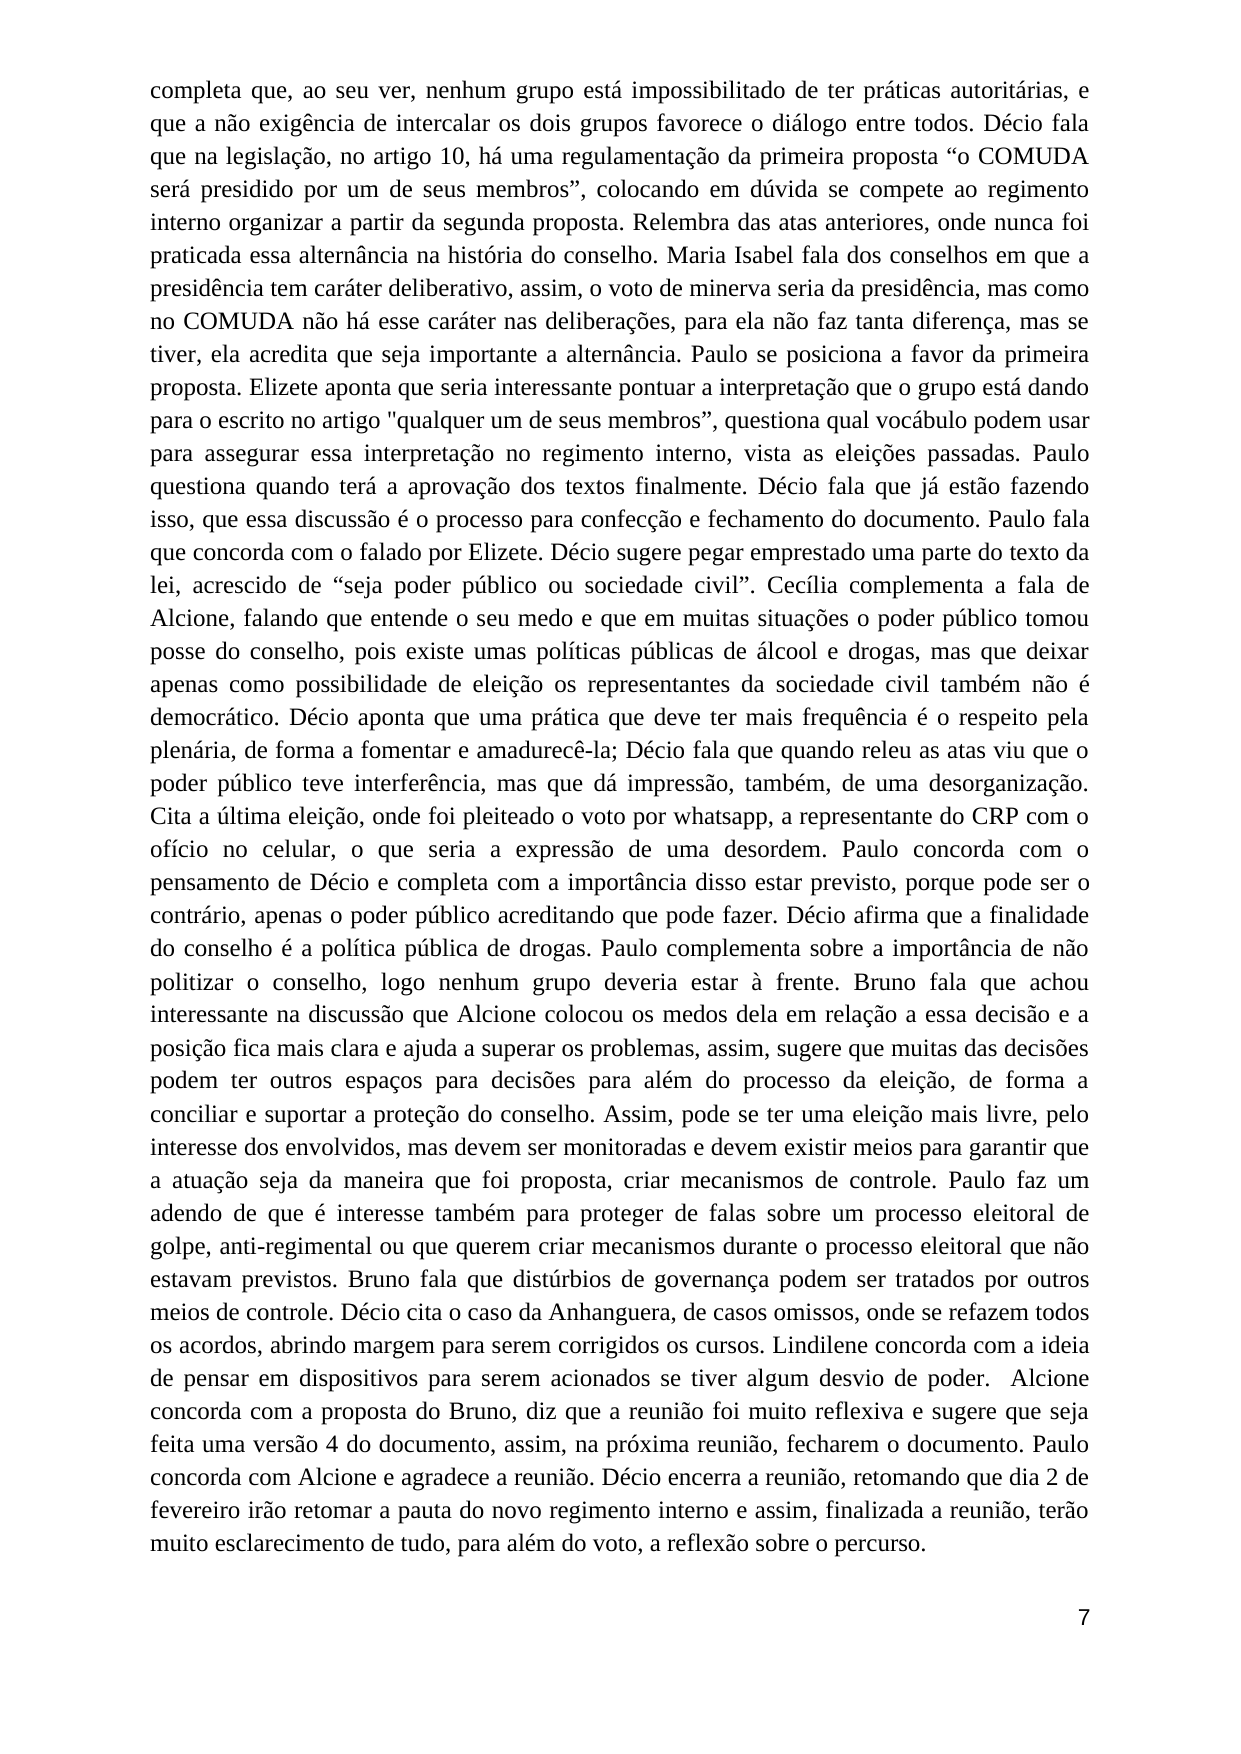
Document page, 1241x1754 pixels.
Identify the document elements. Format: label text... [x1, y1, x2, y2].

text completa que, ao seu ver, nenhum grupo está impossibilitado de ter práticas autoritárias, e que a não exigência de intercalar os dois grupos favorece o diálogo entre todos. Décio fala que na legislação, no artigo 10, há uma regulamentação da primeira proposta “o COMUDA será presidido por um de seus membros”, colocando em dúvida se compete ao regimento interno organizar a partir da segunda proposta. Relembra das atas anteriores, onde nunca foi praticada essa alternância na história do conselho. Maria Isabel fala dos conselhos em que a presidência tem caráter deliberativo, assim, o voto de minerva seria da presidência, mas como no COMUDA não há esse caráter nas deliberações, para ela não faz tanta diferença, mas se tiver, ela acredita que seja importante a alternância. Paulo se posiciona a favor da primeira proposta. Elizete aponta que seria interessante pontuar a interpretação que o grupo está dando para o escrito no artigo "qualquer um de seus membros”, questiona qual vocábulo podem usar para assegurar essa interpretação no regimento interno, vista as eleições passadas. Paulo questiona quando terá a aprovação dos textos finalmente. Décio fala que já estão fazendo isso, que essa discussão é o processo para confecção e fechamento do documento. Paulo fala que concorda com o falado por Elizete. Décio sugere pegar emprestado uma parte do texto da lei, acrescido de “seja poder público ou sociedade civil”. Cecília complementa a fala de Alcione, falando que entende o seu medo e que em muitas situações o poder público tomou posse do conselho, pois existe umas políticas públicas de álcool e drogas, mas que deixar apenas como possibilidade de eleição os representantes da sociedade civil também não é democrático. Décio aponta que uma prática que deve ter mais frequência é o respeito pela plenária, de forma a fomentar e amadurecê-la; Décio fala que quando releu as atas viu que o poder público teve interferência, mas que dá impressão, também, de uma desorganização. Cita a última eleição, onde foi pleiteado o voto por whatsapp, a representante do CRP com o ofício no celular, o que seria a expressão de uma desordem. Paulo concorda com o pensamento de Décio e completa com a importância disso estar previsto, porque pode ser o contrário, apenas o poder público acreditando que pode fazer. Décio afirma que a finalidade do conselho é a política pública de drogas. Paulo complementa sobre a importância de não politizar o conselho, logo nenhum grupo deveria estar à frente. Bruno fala que achou interessante na discussão que Alcione colocou os medos dela em relação a essa decisão e a posição fica mais clara e ajuda a superar os problemas, assim, sugere que muitas das decisões podem ter outros espaços para decisões para além do processo da eleição, de forma a conciliar e suportar a proteção do conselho. Assim, pode se ter uma eleição mais livre, pelo interesse dos envolvidos, mas devem ser monitoradas e devem existir meios para garantir que a atuação seja da maneira que foi proposta, criar mecanismos de controle. Paulo faz um adendo de que é interesse também para proteger de falas sobre um processo eleitoral de golpe, anti-regimental ou que querem criar mecanismos durante o processo eleitoral que não estavam previstos. Bruno fala que distúrbios de governança podem ser tratados por outros meios de controle. Décio cita o caso da Anhanguera, de casos omissos, onde se refazem todos os acordos, abrindo margem para serem corrigidos os cursos. Lindilene concorda com a ideia de pensar em dispositivos para serem acionados se tiver algum desvio de poder. Alcione concorda com a proposta do Bruno, diz que a reunião foi muito reflexiva e sugere que seja feita uma versão 4 do documento, assim, na próxima reunião, fecharem o documento. Paulo concorda com Alcione e agradece a reunião. Décio encerra a reunião, retomando que dia 2 de fevereiro irão retomar a pauta do novo regimento interno e assim, finalizada a reunião, terão muito esclarecimento de tudo, para além do voto, a reflexão sobre o percurso. [150, 75, 1091, 1557]
